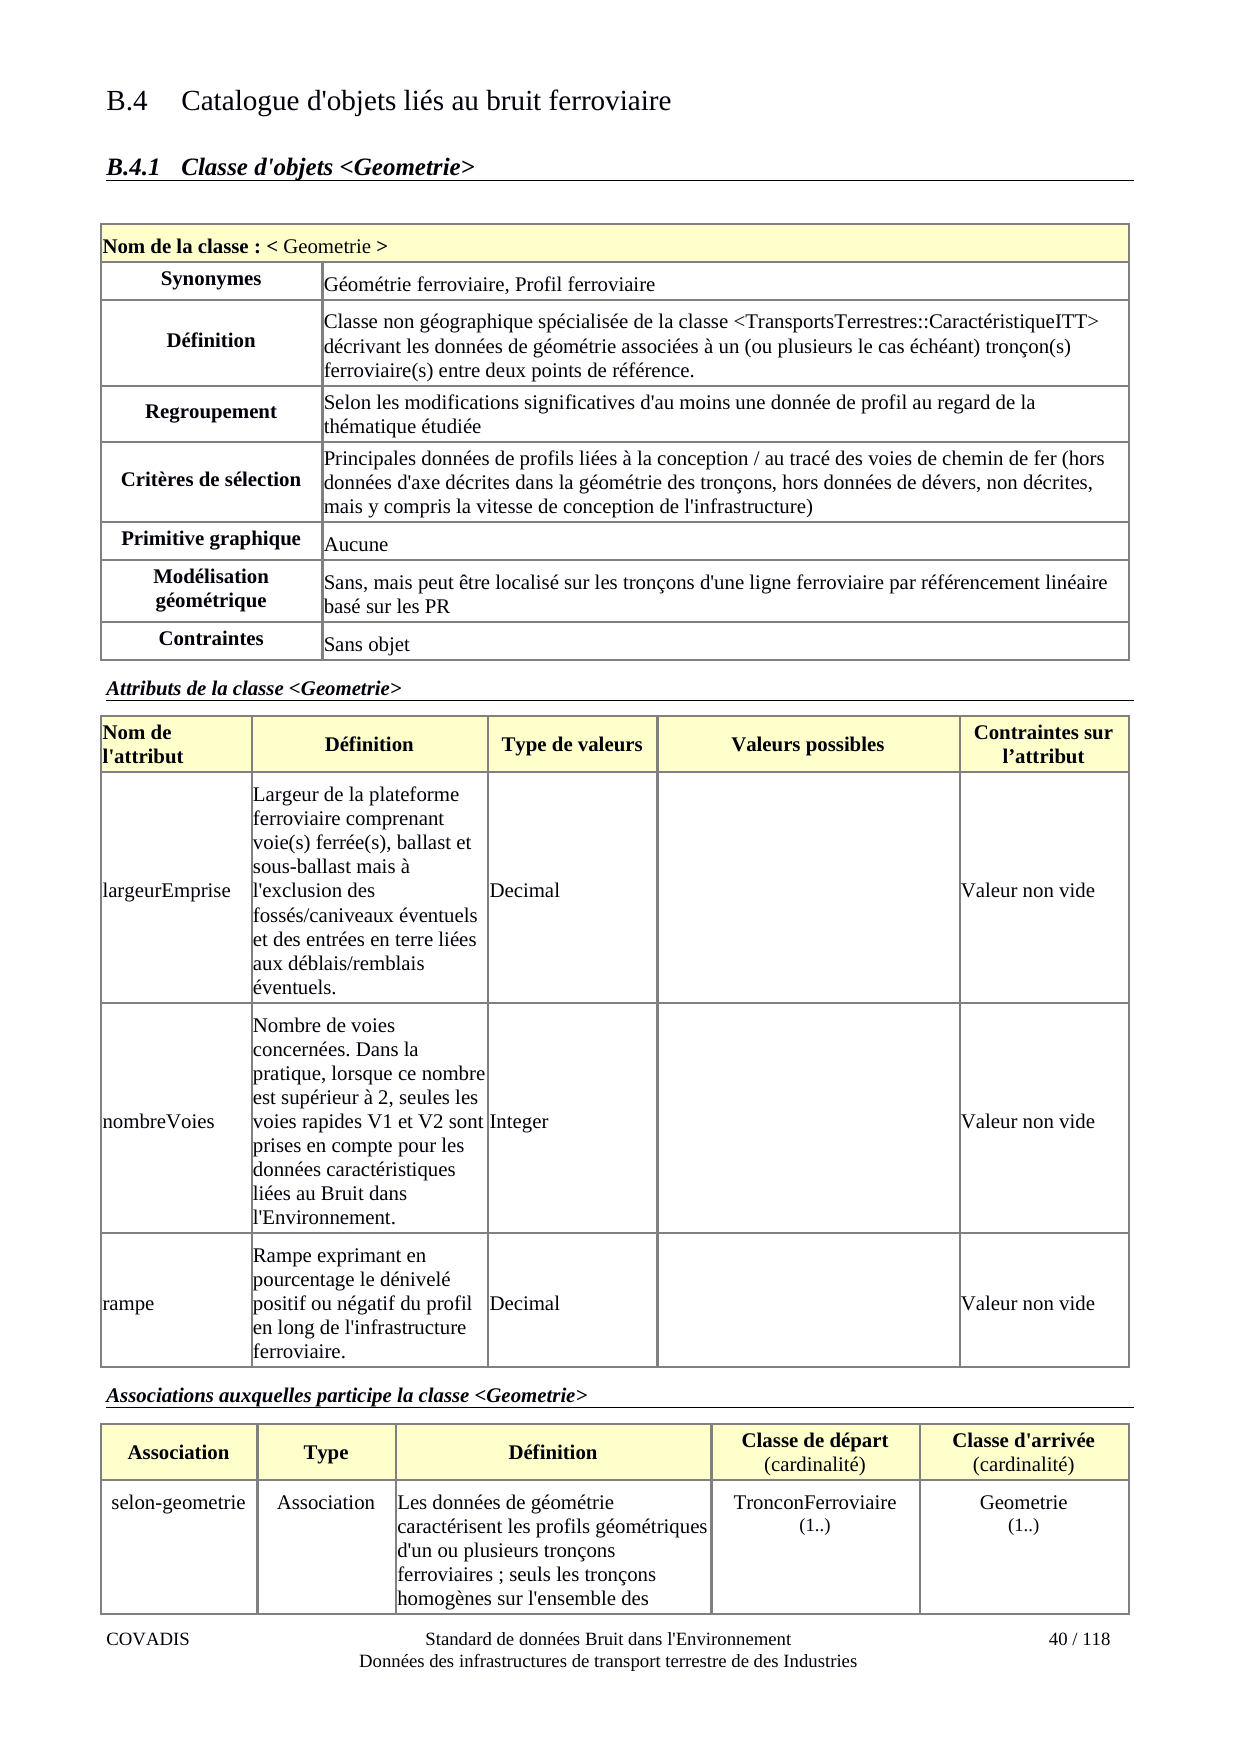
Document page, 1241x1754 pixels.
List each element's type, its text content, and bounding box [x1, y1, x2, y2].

table_cell Largeur de la plateforme ferroviaire comprenant voie(s) ferrée(s), ballast et sous-ballast mais à l'exclusion des fossés/caniveaux éventuels et des entrées en terre liées aux déblais/remblais éventuels. [253, 773, 487, 1002]
table_cell [659, 1234, 959, 1366]
table_cell Les données de géométrie caractérisent les profils géométriques d'un ou plusieurs tronçons ferroviaires ; seuls les tronçons homogènes sur l'ensemble des [397, 1481, 710, 1613]
table_cell Association [259, 1481, 395, 1613]
table_cell Sans, mais peut être localisé sur les tronçons d'une ligne ferroviaire par référencement linéaire basé sur les PR [324, 561, 1128, 621]
subtitle Attributs de la classe <Geometrie> [106, 676, 1134, 700]
table_cell Modélisation géométrique [102, 561, 321, 621]
table_cell Critères de sélection [102, 443, 321, 521]
table_header Type de valeurs [489, 717, 656, 771]
table_cell Géométrie ferroviaire, Profil ferroviaire [324, 263, 1128, 298]
table_cell Aucune [324, 523, 1128, 559]
table_cell Classe non géographique spécialisée de la classe <TransportsTerrestres::CaractéristiqueITT> décrivant les données de géométrie associées à un (ou plusieurs le cas échéant) tronçon(s) ferroviaire(s) entre deux points de référence. [324, 301, 1128, 384]
table_cell Valeur non vide [961, 1004, 1128, 1232]
table_header Association [102, 1425, 256, 1479]
table_cell Définition [102, 301, 321, 384]
table_cell Regroupement [102, 387, 321, 441]
table_header Classe de départ (cardinalité) [713, 1425, 919, 1479]
table_header Contraintes sur l’attribut [961, 717, 1128, 771]
table_cell rampe [102, 1234, 251, 1366]
table_header Définition [253, 717, 487, 771]
table_cell Rampe exprimant en pourcentage le dénivelé positif ou négatif du profil en long de l'infrastructure ferroviaire. [253, 1234, 487, 1366]
table_header Type [259, 1425, 395, 1479]
table_cell Contraintes [102, 623, 321, 658]
table_cell Valeur non vide [961, 1234, 1128, 1366]
table_cell TronconFerroviaire (1..) [713, 1481, 919, 1613]
subtitle Catalogue d'objets liés au bruit ferroviaire [106, 83, 1134, 116]
table_cell Decimal [489, 773, 656, 1002]
table_cell Nombre de voies concernées. Dans la pratique, lorsque ce nombre est supérieur à 2, seules les voies rapides V1 et V2 sont prises en compte pour les données caractéristiques liées au Bruit dans l'Environnement. [253, 1004, 487, 1232]
table_cell Geometrie (1..) [921, 1481, 1128, 1613]
table_cell largeurEmprise [102, 773, 251, 1002]
table_header Définition [397, 1425, 710, 1479]
table_cell Primitive graphique [102, 523, 321, 559]
table_cell Synonymes [102, 263, 321, 298]
table_cell selon-geometrie [102, 1481, 256, 1613]
table_cell Selon les modifications significatives d'au moins une donnée de profil au regard de la thématique étudiée [324, 387, 1128, 441]
table_cell [659, 773, 959, 1002]
table_cell nombreVoies [102, 1004, 251, 1232]
table_cell Valeur non vide [961, 773, 1128, 1002]
table_header Classe d'arrivée (cardinalité) [921, 1425, 1128, 1479]
table_cell Sans objet [324, 623, 1128, 658]
table_cell Decimal [489, 1234, 656, 1366]
table_header Nom de la classe : < Geometrie > [102, 225, 1128, 261]
subtitle Associations auxquelles participe la classe <Geometrie> [106, 1383, 1134, 1407]
table_cell Integer [489, 1004, 656, 1232]
subtitle Classe d'objets <Geometrie> [106, 152, 1134, 180]
table_cell Principales données de profils liées à la conception / au tracé des voies de chemin de fer (hors données d'axe décrites dans la géométrie des tronçons, hors données de dévers, non décrites, mais y compris la vitesse de conception de l'infrastructure) [324, 443, 1128, 521]
table_header Nom de l'attribut [102, 717, 251, 771]
table_cell [659, 1004, 959, 1232]
table_header Valeurs possibles [659, 717, 959, 771]
